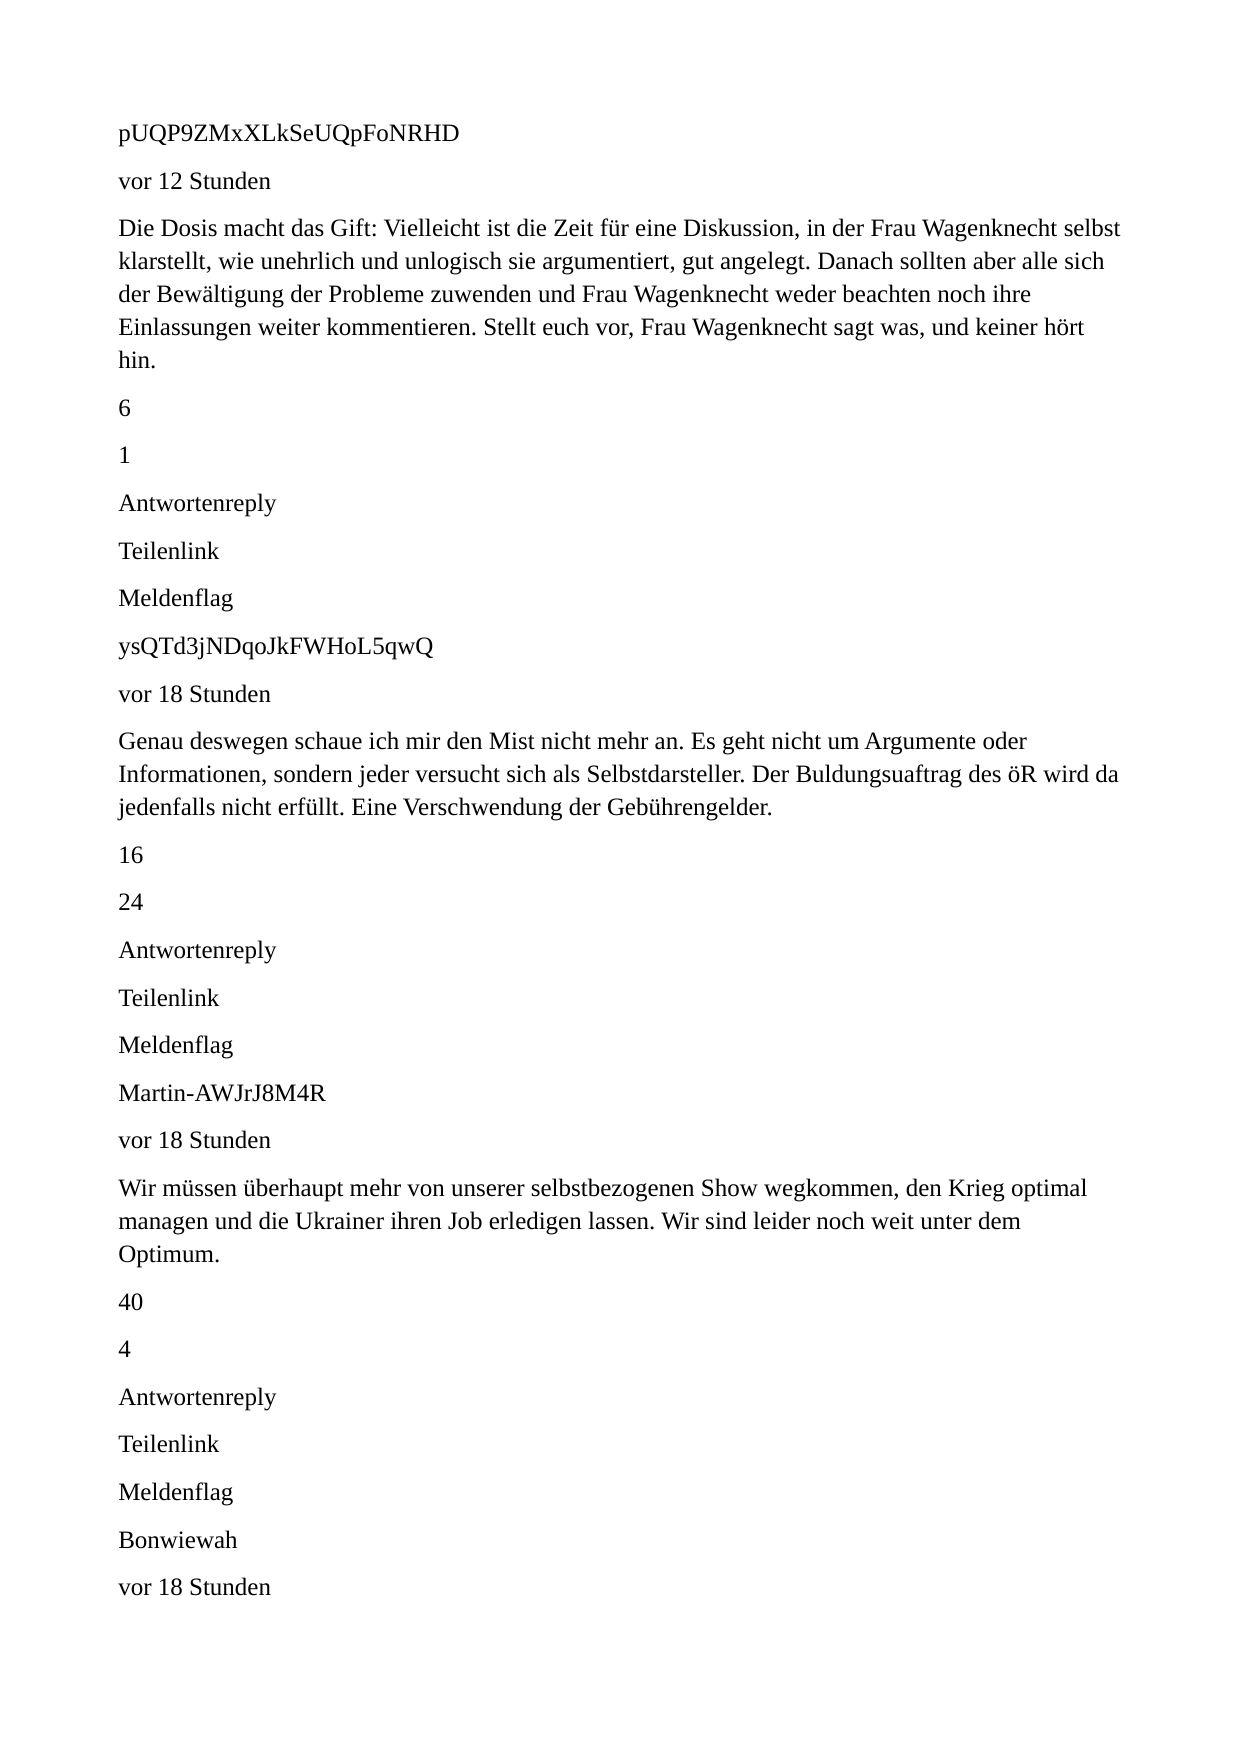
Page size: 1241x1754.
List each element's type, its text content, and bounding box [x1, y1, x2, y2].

text Martin-AWJrJ8M4R [118, 1078, 1122, 1107]
text Meldenflag [118, 1477, 1122, 1506]
text Meldenflag [118, 583, 1122, 612]
text Teilenlink [118, 983, 1122, 1011]
text pUQP9ZMxXLkSeUQpFoNRHD [118, 118, 1122, 147]
text Antwortenreply [118, 935, 1122, 964]
text 24 [118, 887, 1122, 916]
text 40 [118, 1287, 1122, 1316]
text vor 18 Stunden [118, 679, 1122, 707]
text vor 18 Stunden [118, 1126, 1122, 1154]
text Genau deswegen schaue ich mir den Mist nicht mehr an. Es geht nicht um Argumente oder Informationen, sondern jeder versucht sich als Selbstdarsteller. Der Buldungsuaftrag des öR wird da jedenfalls nicht erfüllt. Eine Verschwendung der Gebührengelder. [118, 726, 1122, 821]
text 4 [118, 1334, 1122, 1363]
text Bonwiewah [118, 1525, 1122, 1553]
text Antwortenreply [118, 1382, 1122, 1411]
text ysQTd3jNDqoJkFWHoL5qwQ [118, 631, 1122, 660]
text 6 [118, 393, 1122, 422]
text Teilenlink [118, 1429, 1122, 1458]
text vor 12 Stunden [118, 166, 1122, 194]
text Teilenlink [118, 536, 1122, 564]
text Antwortenreply [118, 488, 1122, 517]
text Die Dosis macht das Gift: Vielleicht ist die Zeit für eine Diskussion, in der Frau Wagenknecht selbst klarstellt, wie unehrlich und unlogisch sie argumentiert, gut angelegt. Danach sollten aber alle sich der Bewältigung der Probleme zuwenden und Frau Wagenknecht weder beachten noch ihre Einlassungen weiter kommentieren. Stellt euch vor, Frau Wagenknecht sagt was, und keiner hört hin. [118, 213, 1122, 374]
text 1 [118, 441, 1122, 469]
text Wir müssen überhaupt mehr von unserer selbstbezogenen Show wegkommen, den Krieg optimal managen und die Ukrainer ihren Job erledigen lassen. Wir sind leider noch weit unter dem Optimum. [118, 1173, 1122, 1268]
text vor 18 Stunden [118, 1572, 1122, 1601]
text Meldenflag [118, 1030, 1122, 1059]
text 16 [118, 840, 1122, 869]
